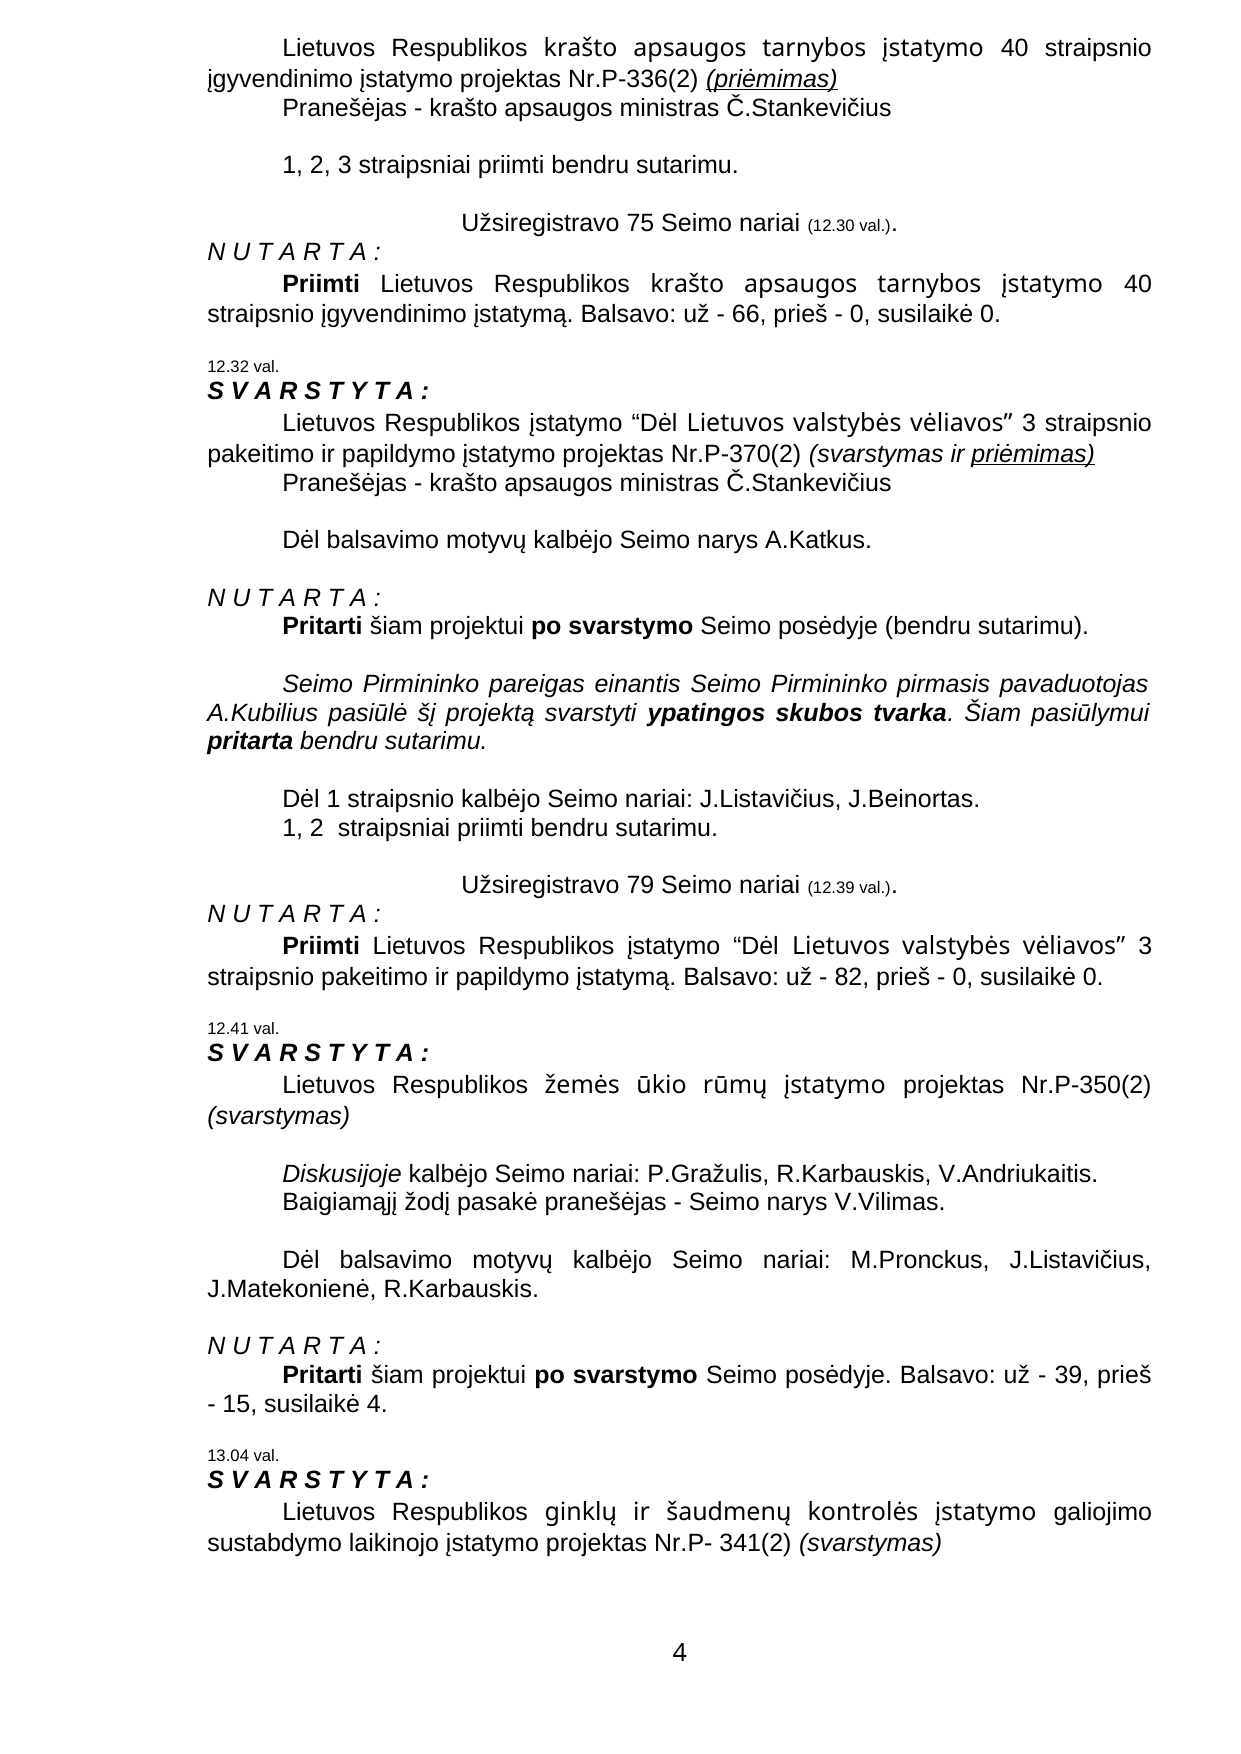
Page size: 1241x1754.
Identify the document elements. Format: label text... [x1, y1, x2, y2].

text 1, 2 straipsniai priimti bendru sutarimu. [207, 813, 1152, 841]
text Priimti Lietuvos Respublikos įstatymo “Dėl Lietuvos valstybės vėliavos” 3 straipsnio pakeitimo ir papildymo įstatymą. Balsavo: už - 82, prieš - 0, susilaikė 0. [207, 928, 1152, 990]
text 12.32 val. [207, 357, 1152, 376]
text Dėl 1 straipsnio kalbėjo Seimo nariai: J.Listavičius, J.Beinortas. [207, 784, 1152, 813]
text 13.04 val. [207, 1446, 1152, 1465]
text Užsiregistravo 79 Seimo nariai (12.39 val.). [207, 870, 1152, 899]
text Lietuvos Respublikos ginklų ir šaudmenų kontrolės įstatymo galiojimo sustabdymo laikinojo įstatymo projektas Nr.P- 341(2) (svarstymas) [207, 1494, 1152, 1557]
text Priimti Lietuvos Respublikos krašto apsaugos tarnybos įstatymo 40 straipsnio įgyvendinimo įstatymą. Balsavo: už - 66, prieš - 0, susilaikė 0. [207, 265, 1152, 328]
text Pranešėjas - krašto apsaugos ministras Č.Stankevičius [207, 93, 1152, 122]
text S V A R S T Y T A : [207, 1465, 1152, 1494]
text N U T A R T A : [207, 237, 1152, 265]
text Lietuvos Respublikos įstatymo “Dėl Lietuvos valstybės vėliavos” 3 straipsnio pakeitimo ir papildymo įstatymo projektas Nr.P-370(2) (svarstymas ir priėmimas) [207, 405, 1152, 468]
text Diskusijoje kalbėjo Seimo nariai: P.Gražulis, R.Karbauskis, V.Andriukaitis. [207, 1159, 1152, 1187]
text N U T A R T A : [207, 899, 1152, 928]
text 1, 2, 3 straipsniai priimti bendru sutarimu. [207, 150, 1152, 179]
text N U T A R T A : [207, 583, 1152, 611]
text S V A R S T Y T A : [207, 1038, 1152, 1067]
text Seimo Pirmininko pareigas einantis Seimo Pirmininko pirmasis pavaduotojas A.Kubilius pasiūlė šį projektą svarstyti ypatingos skubos tvarka. Šiam pasiūlymui pritarta bendru sutarimu. [207, 669, 1152, 755]
text Pranešėjas - krašto apsaugos ministras Č.Stankevičius [207, 468, 1152, 496]
text Užsiregistravo 75 Seimo nariai (12.30 val.). [207, 208, 1152, 237]
text 12.41 val. [207, 1019, 1152, 1038]
text S V A R S T Y T A : [207, 376, 1152, 405]
text N U T A R T A : [207, 1331, 1152, 1360]
text Pritarti šiam projektui po svarstymo Seimo posėdyje (bendru sutarimu). [207, 611, 1152, 640]
text Pritarti šiam projektui po svarstymo Seimo posėdyje. Balsavo: už - 39, prieš - 15, susilaikė 4. [207, 1360, 1152, 1417]
text Lietuvos Respublikos krašto apsaugos tarnybos įstatymo 40 straipsnio įgyvendinimo įstatymo projektas Nr.P-336(2) (priėmimas) [207, 30, 1152, 93]
text Dėl balsavimo motyvų kalbėjo Seimo narys A.Katkus. [207, 525, 1152, 554]
text Baigiamąjį žodį pasakė pranešėjas - Seimo narys V.Vilimas. [207, 1187, 1152, 1216]
text Lietuvos Respublikos žemės ūkio rūmų įstatymo projektas Nr.P-350(2) (svarstymas) [207, 1067, 1152, 1130]
text Dėl balsavimo motyvų kalbėjo Seimo nariai: M.Pronckus, J.Listavičius, J.Matekonienė, R.Karbauskis. [207, 1245, 1152, 1302]
